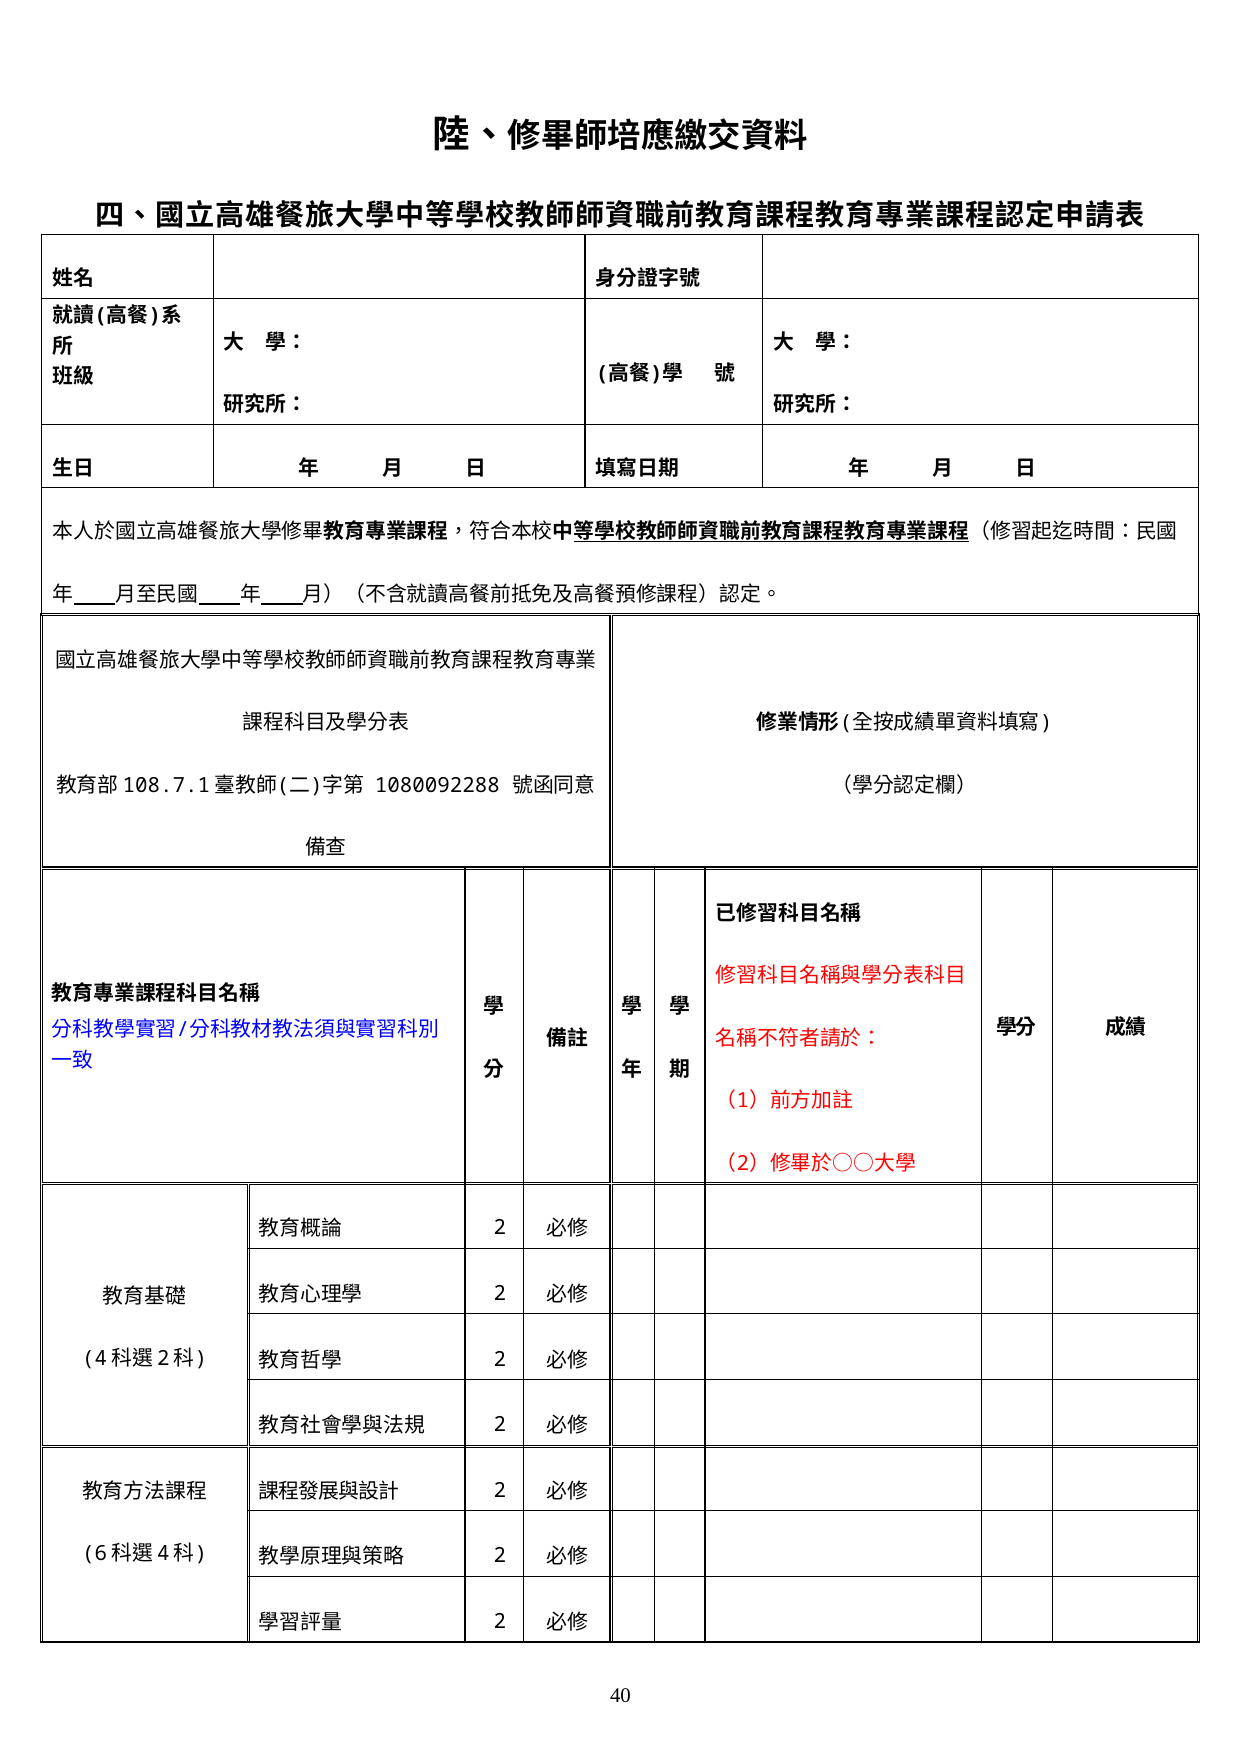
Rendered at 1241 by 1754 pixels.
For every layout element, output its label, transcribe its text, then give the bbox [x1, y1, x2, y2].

table_cell [613, 1249, 654, 1313]
table_cell [1053, 1511, 1197, 1576]
table_cell [655, 1577, 704, 1641]
table_cell [1053, 1249, 1197, 1313]
table_cell 本人於國立高雄餐旅大學修畢教育專業課程，符合本校中等學校教師師資職前教育課程教育專業課程（修習起迄時間：民國 年 月至民國 年 月）（不含就讀高餐前抵免及高餐預修課程）認定。 [42, 488, 1198, 613]
table_cell [982, 1314, 1052, 1379]
table_cell 必修 [524, 1249, 609, 1313]
table_cell [1053, 1380, 1197, 1444]
table_cell 大 學： 研究所： [214, 299, 584, 424]
table_cell 學年 [613, 870, 654, 1182]
table_cell [1053, 1185, 1197, 1248]
table_cell 2 [466, 1249, 523, 1313]
table_cell 大 學： 研究所： [763, 299, 1198, 424]
table_cell 就讀(高餐)系所 班級 [42, 299, 213, 424]
table_cell 學習評量 [250, 1577, 464, 1641]
table_cell [982, 1448, 1052, 1510]
table_cell 教育社會學與法規 [250, 1380, 464, 1444]
table_cell [982, 1511, 1052, 1576]
table_cell [613, 1185, 654, 1248]
table_header [763, 235, 1198, 298]
table_cell [1053, 1448, 1197, 1510]
table_cell 必修 [524, 1577, 609, 1641]
table_cell 教育心理學 [250, 1249, 464, 1313]
table_cell 教學原理與策略 [250, 1511, 464, 1576]
table_cell [982, 1380, 1052, 1444]
table_cell [613, 1380, 654, 1444]
table_cell [982, 1577, 1052, 1641]
table_cell 教育專業課程科目名稱 分科教學實習/分科教材教法須與實習科別一致 [43, 870, 464, 1182]
table_cell 國立高雄餐旅大學中等學校教師師資職前教育課程教育專業課程科目及學分表 教育部108.7.1臺教師(二)字第 1080092288 號函同意備查 [43, 616, 609, 866]
table_cell [1053, 1577, 1197, 1641]
table_cell 修業情形(全按成績單資料填寫) （學分認定欄） [613, 616, 1197, 866]
table_header 姓名 [42, 235, 213, 298]
text 四、國立高雄餐旅大學中等學校教師師資職前教育課程教育專業課程認定申請表 [59, 192, 1181, 234]
table_cell 年 月 日 [214, 425, 584, 487]
table_cell 教育方法課程 (6科選4科) [43, 1448, 247, 1641]
table_cell [613, 1511, 654, 1576]
table_cell [706, 1448, 981, 1510]
table_cell [613, 1314, 654, 1379]
table_cell 學分 [466, 870, 523, 1182]
table_header 身分證字號 [586, 235, 762, 298]
table_cell [706, 1249, 981, 1313]
table_cell [613, 1448, 654, 1510]
table_cell [706, 1380, 981, 1444]
table_cell 教育基礎 (4科選2科) [43, 1185, 247, 1444]
table_cell [655, 1448, 704, 1510]
table_cell 年 月 日 [763, 425, 1198, 487]
table_cell 2 [466, 1577, 523, 1641]
text 陸、修畢師培應繳交資料 [59, 89, 1181, 152]
table_cell 課程發展與設計 [250, 1448, 464, 1510]
table_cell 成績 [1053, 870, 1197, 1182]
table_cell 2 [466, 1448, 523, 1510]
table_cell 教育概論 [250, 1185, 464, 1248]
table_cell 生日 [42, 425, 213, 487]
table_cell 2 [466, 1511, 523, 1576]
table_cell 教育哲學 [250, 1314, 464, 1379]
table_cell [655, 1511, 704, 1576]
table_cell 必修 [524, 1314, 609, 1379]
table_cell (高餐)學 號 [586, 299, 762, 424]
table_cell 備註 [524, 870, 609, 1182]
table_cell [706, 1185, 981, 1248]
table_cell [706, 1577, 981, 1641]
table_cell [655, 1314, 704, 1379]
table_cell [655, 1249, 704, 1313]
table_cell [655, 1185, 704, 1248]
table_cell [655, 1380, 704, 1444]
table_cell 2 [466, 1380, 523, 1444]
table_cell [706, 1314, 981, 1379]
table_cell 必修 [524, 1380, 609, 1444]
table_cell [982, 1249, 1052, 1313]
table_cell 學期 [655, 870, 704, 1182]
table_header [214, 235, 584, 298]
table_cell 已修習科目名稱 修習科目名稱與學分表科目名稱不符者請於： （1）前方加註 （2）修畢於○○大學 [706, 870, 981, 1182]
table_cell [1053, 1314, 1197, 1379]
table_cell [706, 1511, 981, 1576]
table_cell 2 [466, 1314, 523, 1379]
table_cell [982, 1185, 1052, 1248]
table_cell 填寫日期 [586, 425, 762, 487]
table_cell 必修 [524, 1185, 609, 1248]
table_cell [613, 1577, 654, 1641]
table_cell 必修 [524, 1511, 609, 1576]
table_cell 2 [466, 1185, 523, 1248]
table_cell 必修 [524, 1448, 609, 1510]
table_cell 學分 [982, 870, 1052, 1182]
